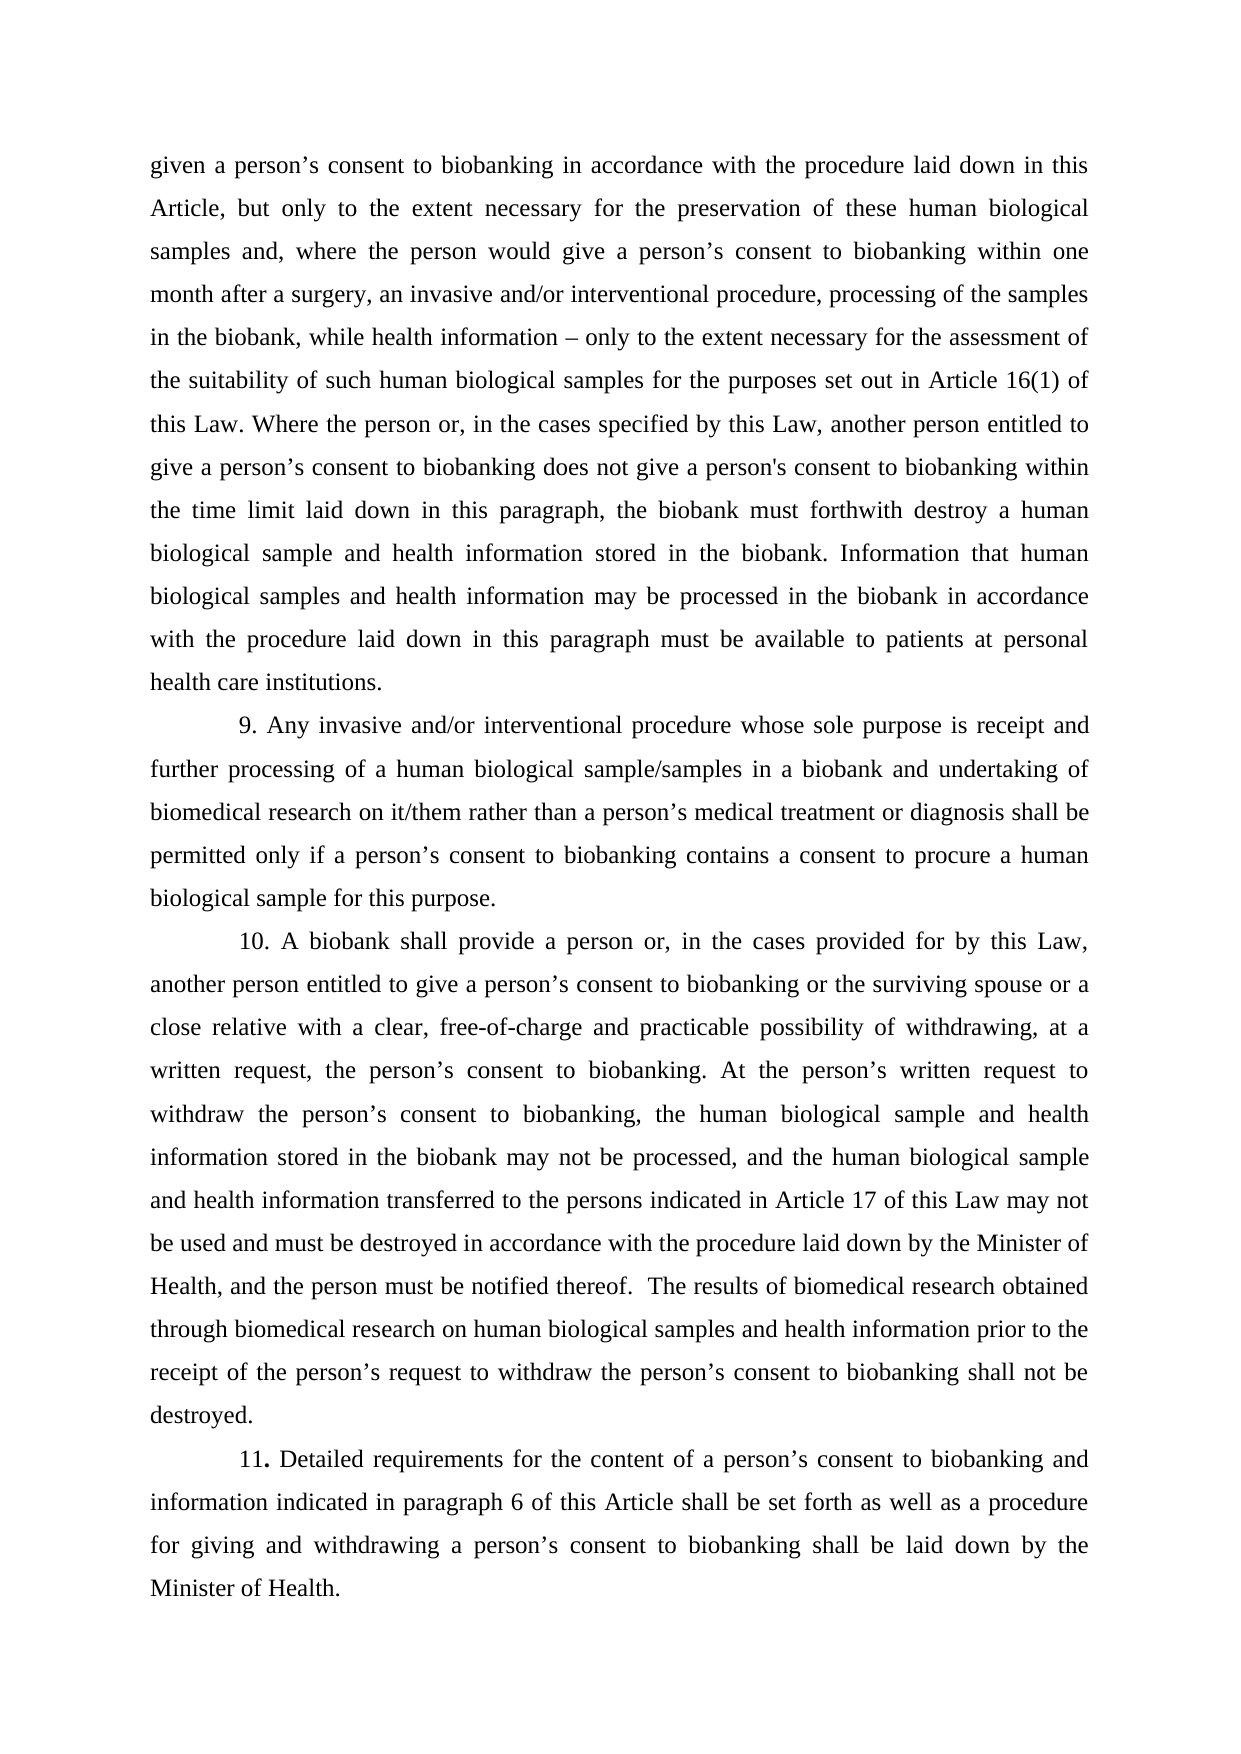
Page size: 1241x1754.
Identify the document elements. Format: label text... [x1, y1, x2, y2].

text given a person’s consent to biobanking in accordance with the procedure laid down in this Article, but only to the extent necessary for the preservation of these human biological samples and, where the person would give a person’s consent to biobanking within one month after a surgery, an invasive and/or interventional procedure, processing of the samples in the biobank, while health information – only to the extent necessary for the assessment of the suitability of such human biological samples for the purposes set out in Article 16(1) of this Law. Where the person or, in the cases specified by this Law, another person entitled to give a person’s consent to biobanking does not give a person's consent to biobanking within the time limit laid down in this paragraph, the biobank must forthwith destroy a human biological sample and health information stored in the biobank. Information that human biological samples and health information may be processed in the biobank in accordance with the procedure laid down in this paragraph must be available to patients at personal health care institutions. [150, 150, 1090, 696]
text 9. Any invasive and/or interventional procedure whose sole purpose is receipt and further processing of a human biological sample/samples in a biobank and undertaking of biomedical research on it/them rather than a person’s medical treatment or diagnosis shall be permitted only if a person’s consent to biobanking contains a consent to procure a human biological sample for this purpose. [150, 711, 1090, 912]
text 10. A biobank shall provide a person or, in the cases provided for by this Law, another person entitled to give a person’s consent to biobanking or the surviving spouse or a close relative with a clear, free-of-charge and practicable possibility of withdrawing, at a written request, the person’s consent to biobanking. At the person’s written request to withdraw the person’s consent to biobanking, the human biological sample and health information stored in the biobank may not be processed, and the human biological sample and health information transferred to the persons indicated in Article 17 of this Law may not be used and must be destroyed in accordance with the procedure laid down by the Minister of Health, and the person must be notified thereof. The results of biomedical research obtained through biomedical research on human biological samples and health information prior to the receipt of the person’s request to withdraw the person’s consent to biobanking shall not be destroyed. [150, 926, 1090, 1429]
text 11. Detailed requirements for the content of a person’s consent to biobanking and information indicated in paragraph 6 of this Article shall be set forth as well as a procedure for giving and withdrawing a person’s consent to biobanking shall be laid down by the Minister of Health. [150, 1444, 1090, 1602]
